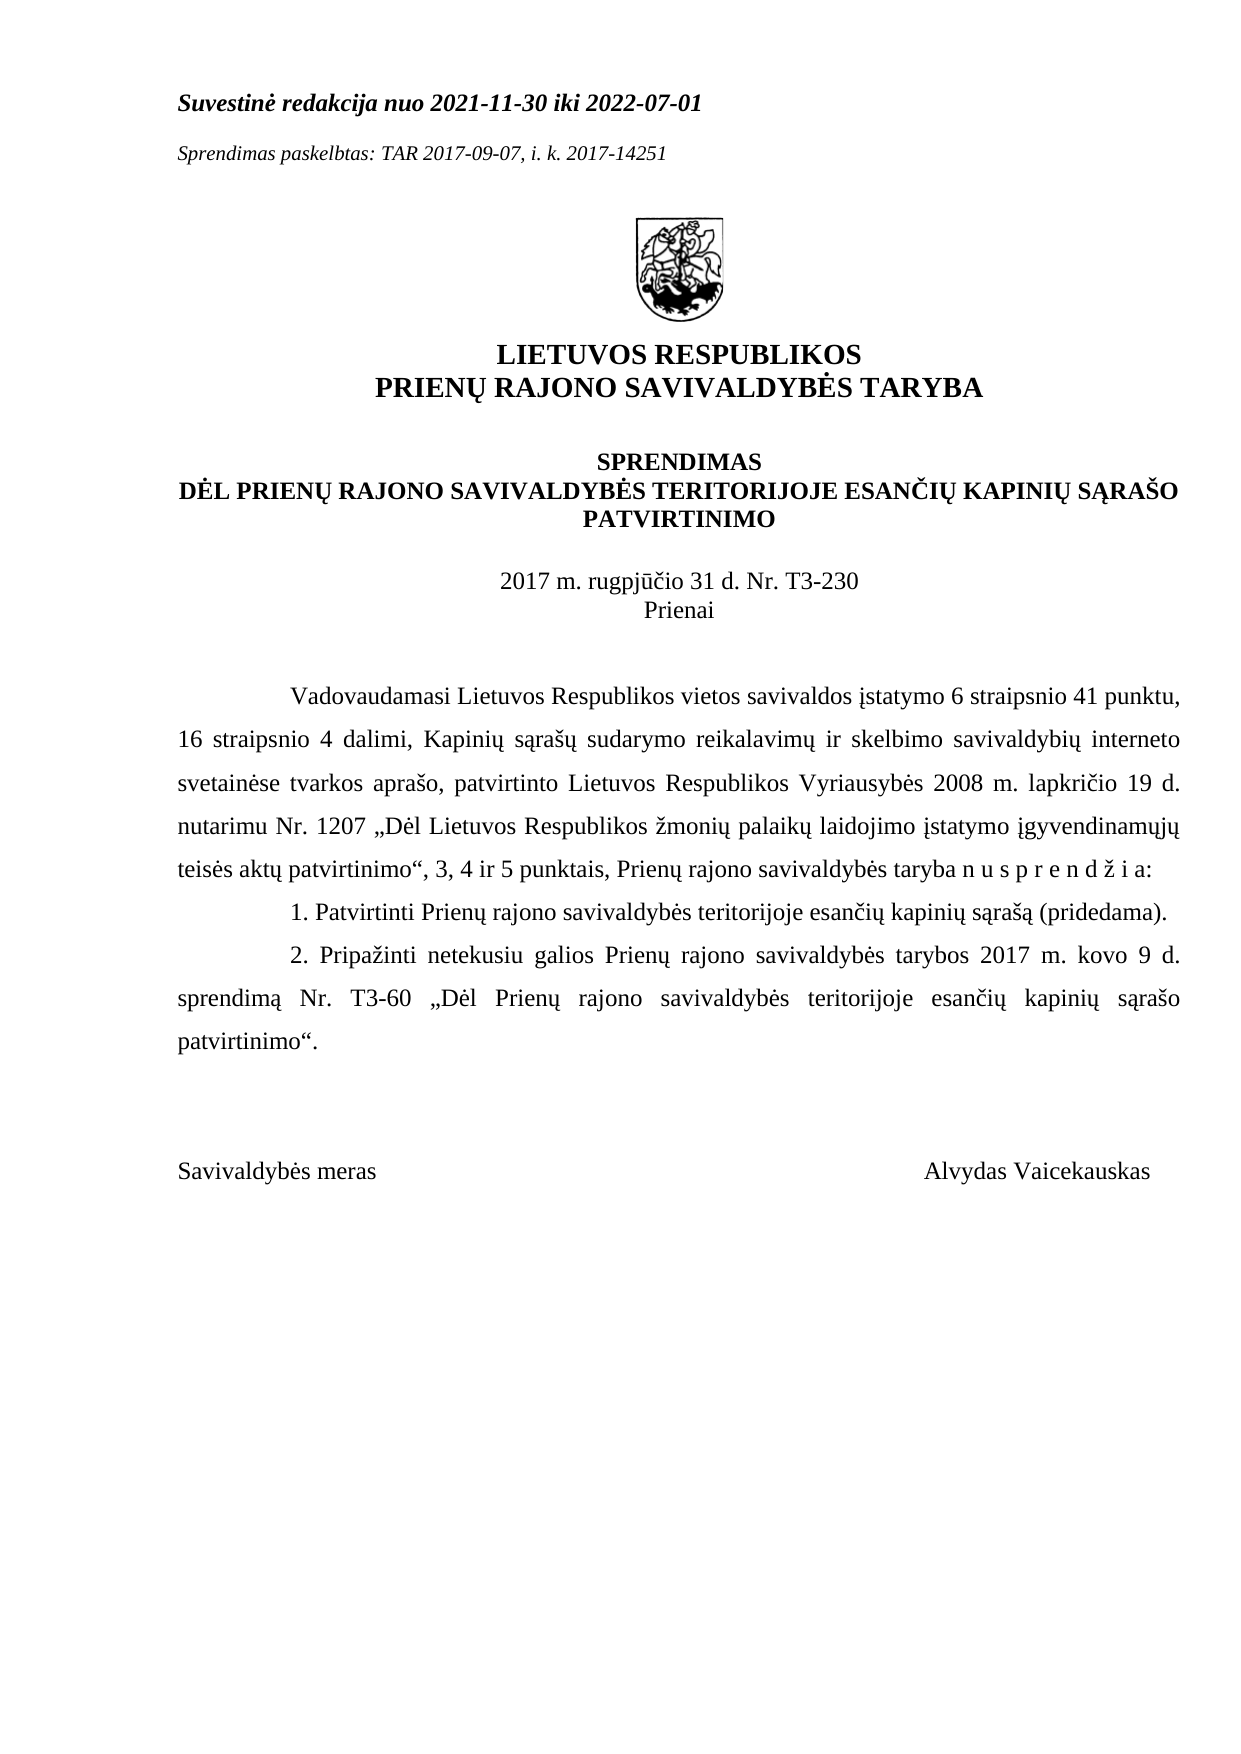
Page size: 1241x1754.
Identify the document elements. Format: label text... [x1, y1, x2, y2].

text Vadovaudamasi Lietuvos Respublikos vietos savivaldos įstatymo 6 straipsnio 41 punktu, 16 straipsnio 4 dalimi, Kapinių sąrašų sudarymo reikalavimų ir skelbimo savivaldybių interneto svetainėse tvarkos aprašo, patvirtinto Lietuvos Respublikos Vyriausybės 2008 m. lapkričio 19 d. nutarimu Nr. 1207 „Dėl Lietuvos Respublikos žmonių palaikų laidojimo įstatymo įgyvendinamųjų teisės aktų patvirtinimo“, 3, 4 ir 5 punktais, Prienų rajono savivaldybės taryba n u s p r e n d ž i a: [177, 681, 1181, 883]
text 2. Pripažinti netekusiu galios Prienų rajono savivaldybės tarybos 2017 m. kovo 9 d. sprendimą Nr. T3-60 „Dėl Prienų rajono savivaldybės teritorijoje esančių kapinių sąrašo patvirtinimo“. [177, 940, 1181, 1055]
text Sprendimas paskelbtas: TAR 2017-09-07, i. k. 2017-14251 [177, 141, 1181, 165]
text Prienai [177, 595, 1181, 624]
text Suvestinė redakcija nuo 2021-11-30 iki 2022-07-01 [177, 88, 1181, 117]
text 1. Patvirtinti Prienų rajono savivaldybės teritorijoje esančių kapinių sąrašą (pridedama). [177, 897, 1181, 926]
text PRIENŲ RAJONO SAVIVALDYBĖS TARYBA [177, 370, 1181, 404]
text 2017 m. rugpjūčio 31 d. Nr. T3-230 [177, 566, 1181, 595]
text SPRENDIMAS [177, 447, 1181, 476]
text LIETUVOS RESPUBLIKOS [177, 337, 1181, 370]
text Savivaldybės meras Alvydas Vaicekauskas [177, 1156, 1181, 1184]
text DĖL PRIENŲ RAJONO SAVIVALDYBĖS TERITORIJOJE ESANČIŲ KAPINIŲ SĄRAŠO PATVIRTINIMO [177, 476, 1181, 533]
